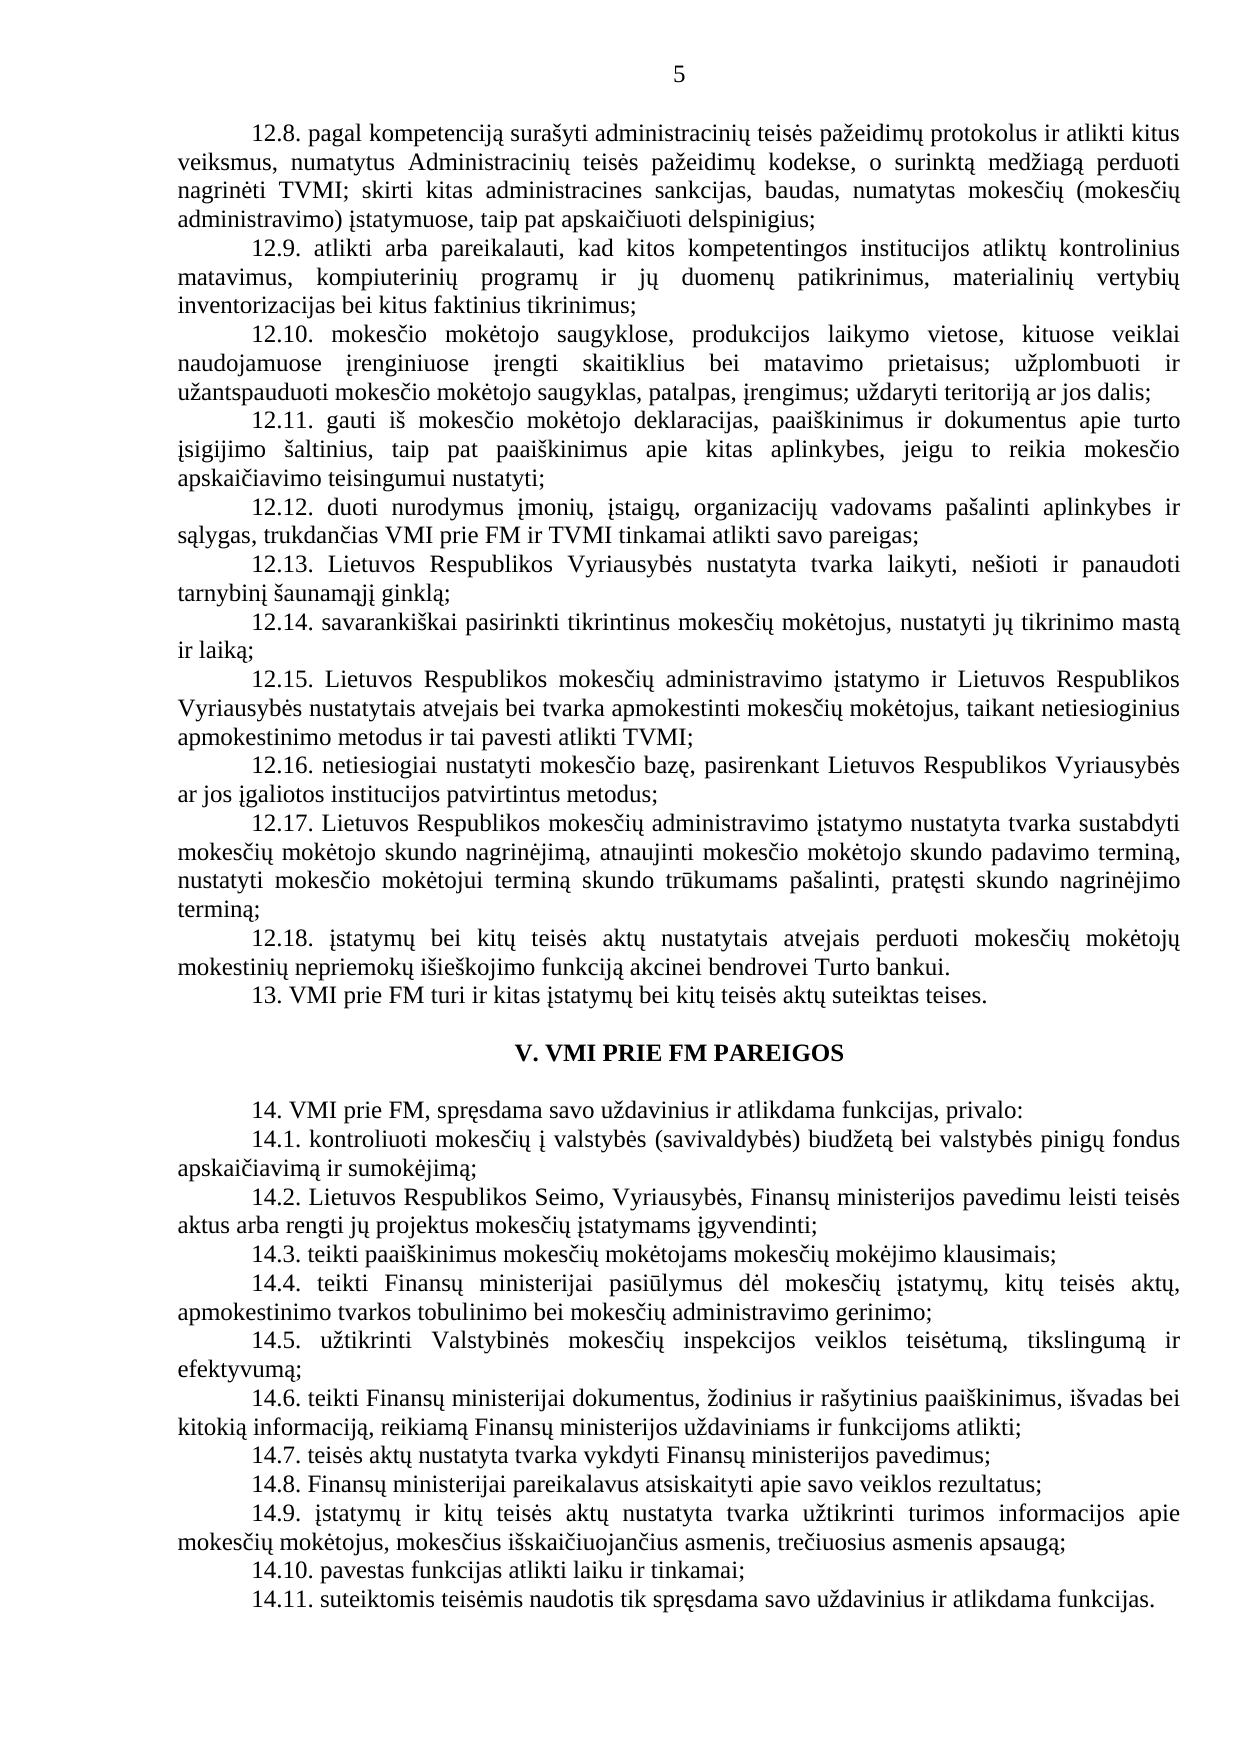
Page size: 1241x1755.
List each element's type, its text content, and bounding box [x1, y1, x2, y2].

text 12.15. Lietuvos Respublikos mokesčių administravimo įstatymo ir Lietuvos Respublikos Vyriausybės nustatytais atvejais bei tvarka apmokestinti mokesčių mokėtojus, taikant netiesioginius apmokestinimo metodus ir tai pavesti atlikti TVMI; [177, 664, 1181, 751]
text 14.9. įstatymų ir kitų teisės aktų nustatyta tvarka užtikrinti turimos informacijos apie mokesčių mokėtojus, mokesčius išskaičiuojančius asmenis, trečiuosius asmenis apsaugą; [177, 1498, 1181, 1556]
text 14.2. Lietuvos Respublikos Seimo, Vyriausybės, Finansų ministerijos pavedimu leisti teisės aktus arba rengti jų projektus mokesčių įstatymams įgyvendinti; [177, 1182, 1181, 1239]
text 14.5. užtikrinti Valstybinės mokesčių inspekcijos veiklos teisėtumą, tikslingumą ir efektyvumą; [177, 1326, 1181, 1383]
text V. VMI PRIE FM PAREIGOS [177, 1038, 1181, 1067]
text 12.8. pagal kompetenciją surašyti administracinių teisės pažeidimų protokolus ir atlikti kitus veiksmus, numatytus Administracinių teisės pažeidimų kodekse, o surinktą medžiagą perduoti nagrinėti TVMI; skirti kitas administracines sankcijas, baudas, numatytas mokesčių (mokesčių administravimo) įstatymuose, taip pat apskaičiuoti delspinigius; [177, 118, 1181, 233]
text 12.13. Lietuvos Respublikos Vyriausybės nustatyta tvarka laikyti, nešioti ir panaudoti tarnybinį šaunamąjį ginklą; [177, 549, 1181, 607]
text 14. VMI prie FM, spręsdama savo uždavinius ir atlikdama funkcijas, privalo: [177, 1096, 1181, 1124]
text 13. VMI prie FM turi ir kitas įstatymų bei kitų teisės aktų suteiktas teises. [177, 981, 1181, 1009]
text 14.1. kontroliuoti mokesčių į valstybės (savivaldybės) biudžetą bei valstybės pinigų fondus apskaičiavimą ir sumokėjimą; [177, 1124, 1181, 1182]
text 14.4. teikti Finansų ministerijai pasiūlymus dėl mokesčių įstatymų, kitų teisės aktų, apmokestinimo tvarkos tobulinimo bei mokesčių administravimo gerinimo; [177, 1268, 1181, 1326]
text 12.18. įstatymų bei kitų teisės aktų nustatytais atvejais perduoti mokesčių mokėtojų mokestinių nepriemokų išieškojimo funkciją akcinei bendrovei Turto bankui. [177, 923, 1181, 981]
text 14.11. suteiktomis teisėmis naudotis tik spręsdama savo uždavinius ir atlikdama funkcijas. [177, 1584, 1181, 1613]
text 14.8. Finansų ministerijai pareikalavus atsiskaityti apie savo veiklos rezultatus; [177, 1469, 1181, 1498]
text 12.14. savarankiškai pasirinkti tikrintinus mokesčių mokėtojus, nustatyti jų tikrinimo mastą ir laiką; [177, 607, 1181, 664]
text 14.7. teisės aktų nustatyta tvarka vykdyti Finansų ministerijos pavedimus; [177, 1441, 1181, 1469]
text 12.12. duoti nurodymus įmonių, įstaigų, organizacijų vadovams pašalinti aplinkybes ir sąlygas, trukdančias VMI prie FM ir TVMI tinkamai atlikti savo pareigas; [177, 492, 1181, 549]
text 12.16. netiesiogiai nustatyti mokesčio bazę, pasirenkant Lietuvos Respublikos Vyriausybės ar jos įgaliotos institucijos patvirtintus metodus; [177, 751, 1181, 808]
text 12.17. Lietuvos Respublikos mokesčių administravimo įstatymo nustatyta tvarka sustabdyti mokesčių mokėtojo skundo nagrinėjimą, atnaujinti mokesčio mokėtojo skundo padavimo terminą, nustatyti mokesčio mokėtojui terminą skundo trūkumams pašalinti, pratęsti skundo nagrinėjimo terminą; [177, 808, 1181, 923]
text 14.3. teikti paaiškinimus mokesčių mokėtojams mokesčių mokėjimo klausimais; [177, 1239, 1181, 1268]
text 12.11. gauti iš mokesčio mokėtojo deklaracijas, paaiškinimus ir dokumentus apie turto įsigijimo šaltinius, taip pat paaiškinimus apie kitas aplinkybes, jeigu to reikia mokesčio apskaičiavimo teisingumui nustatyti; [177, 406, 1181, 492]
text 12.10. mokesčio mokėtojo saugyklose, produkcijos laikymo vietose, kituose veiklai naudojamuose įrenginiuose įrengti skaitiklius bei matavimo prietaisus; užplombuoti ir užantspauduoti mokesčio mokėtojo saugyklas, patalpas, įrengimus; uždaryti teritoriją ar jos dalis; [177, 319, 1181, 406]
text 12.9. atlikti arba pareikalauti, kad kitos kompetentingos institucijos atliktų kontrolinius matavimus, kompiuterinių programų ir jų duomenų patikrinimus, materialinių vertybių inventorizacijas bei kitus faktinius tikrinimus; [177, 233, 1181, 319]
text 14.10. pavestas funkcijas atlikti laiku ir tinkamai; [177, 1556, 1181, 1584]
text 14.6. teikti Finansų ministerijai dokumentus, žodinius ir rašytinius paaiškinimus, išvadas bei kitokią informaciją, reikiamą Finansų ministerijos uždaviniams ir funkcijoms atlikti; [177, 1383, 1181, 1441]
